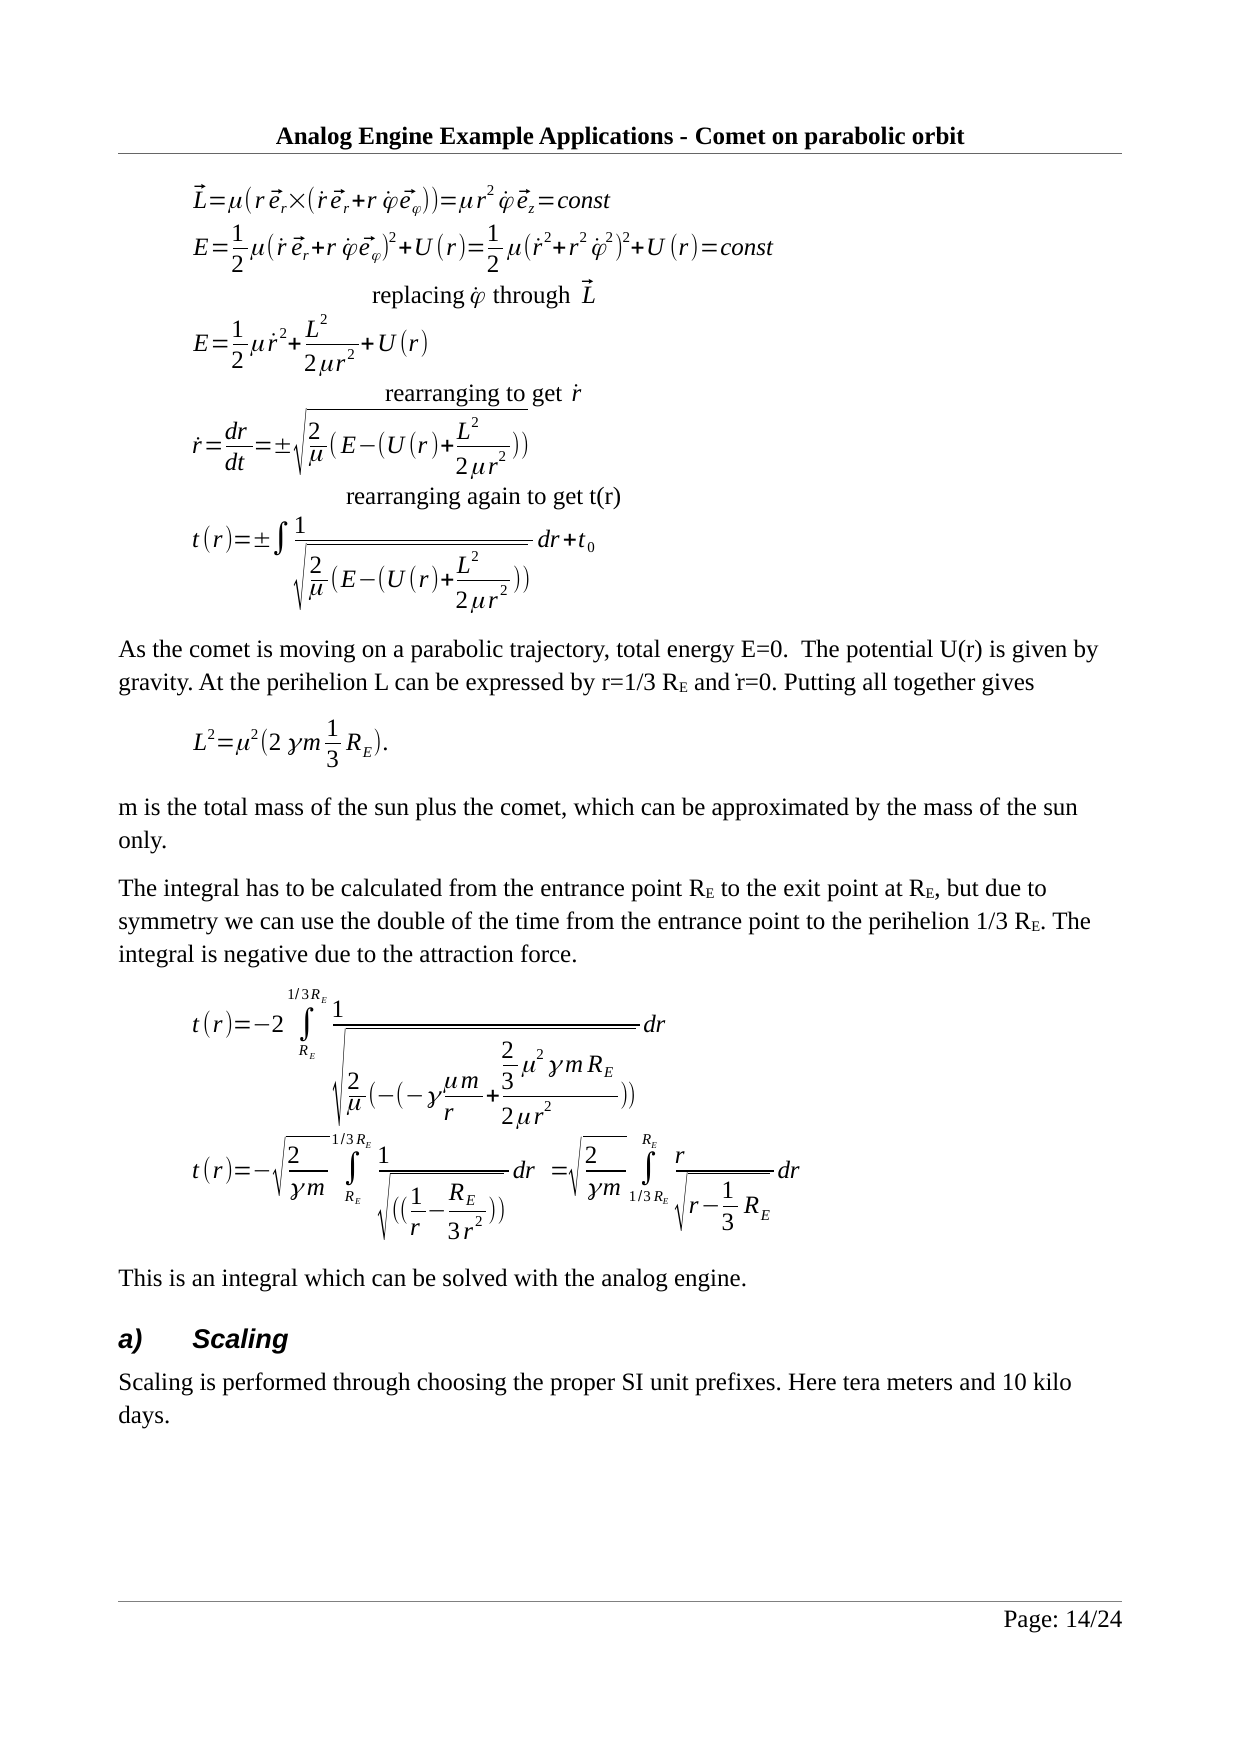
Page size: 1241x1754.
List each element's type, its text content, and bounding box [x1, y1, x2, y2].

text This is an integral which can be solved with the analog engine. [118, 1263, 1122, 1292]
text The integral has to be calculated from the entrance point RE to the exit point at RE, but due to symmetry we can use the double of the time from the entrance point to the perihelion 1/3 RE. The integral is negative due to the attraction force. [118, 873, 1122, 967]
text m is the total mass of the sun plus the comet, which can be approximated by the mass of the sun only. [118, 792, 1122, 854]
subtitle Scaling [118, 1323, 1122, 1354]
text . [118, 714, 1122, 773]
text Scaling is performed through choosing the proper SI unit prefixes. Here tera meters and 10 kilo days. [118, 1367, 1122, 1429]
text As the comet is moving on a parabolic trajectory, total energy E=0. The potential U(r) is given by gravity. At the perihelion L can be expressed by r=1/3 RE and ̇r=0. Putting all together gives [118, 634, 1122, 695]
